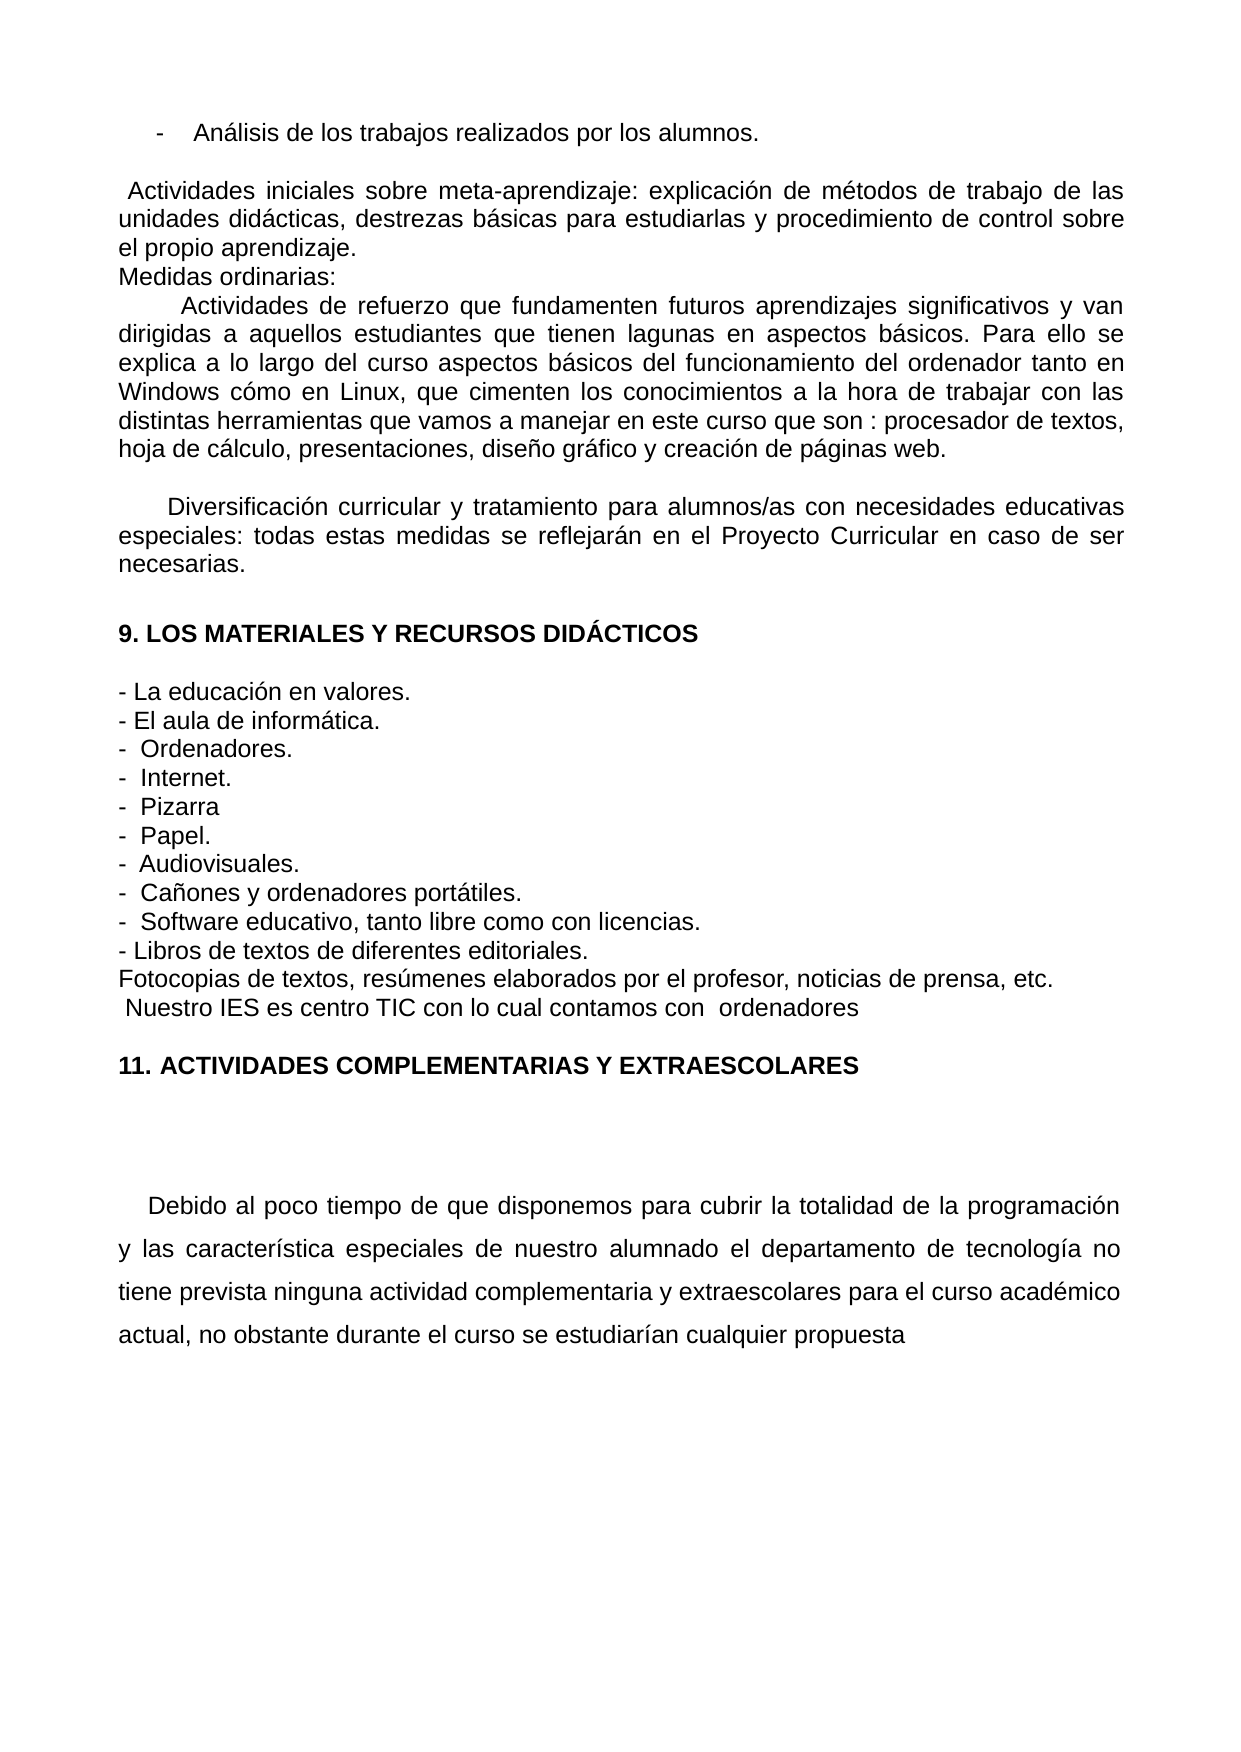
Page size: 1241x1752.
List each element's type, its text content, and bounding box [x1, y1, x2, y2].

text - Ordenadores. [118, 734, 1126, 763]
text Actividades de refuerzo que fundamenten futuros aprendizajes significativos y van dirigidas a aquellos estudiantes que tienen lagunas en aspectos básicos. Para ello se explica a lo largo del curso aspectos básicos del funcionamiento del ordenador tanto en Windows cómo en Linux, que cimenten los conocimientos a la hora de trabajar con las distintas herramientas que vamos a manejar en este curso que son : procesador de textos, hoja de cálculo, presentaciones, diseño gráfico y creación de páginas web. [118, 291, 1126, 463]
text 11. ACTIVIDADES COMPLEMENTARIAS Y EXTRAESCOLARES [118, 1051, 1126, 1079]
text - Papel. [118, 821, 1126, 849]
text - La educación en valores. [118, 677, 1126, 706]
text Fotocopias de textos, resúmenes elaborados por el profesor, noticias de prensa, etc. [118, 964, 1126, 993]
text - Libros de textos de diferentes editoriales. [118, 936, 1126, 964]
text - El aula de informática. [118, 706, 1126, 734]
list Análisis de los trabajos realizados por los alumnos. [156, 118, 1122, 147]
text Nuestro IES es centro TIC con lo cual contamos con ordenadores [118, 993, 1126, 1022]
text 9. LOS MATERIALES Y RECURSOS DIDÁCTICOS [118, 619, 1126, 648]
text Diversificación curricular y tratamiento para alumnos/as con necesidades educativas especiales: todas estas medidas se reflejarán en el Proyecto Curricular en caso de ser necesarias. [118, 492, 1126, 578]
text Actividades iniciales sobre meta-aprendizaje: explicación de métodos de trabajo de las unidades didácticas, destrezas básicas para estudiarlas y procedimiento de control sobre el propio aprendizaje. [118, 176, 1126, 262]
text - Pizarra [118, 792, 1126, 821]
text Debido al poco tiempo de que disponemos para cubrir la totalidad de la programación y las característica especiales de nuestro alumnado el departamento de tecnología no tiene prevista ninguna actividad complementaria y extraescolares para el curso académico actual, no obstante durante el curso se estudiarían cualquier propuesta [118, 1191, 1122, 1349]
text - Cañones y ordenadores portátiles. [118, 878, 1126, 907]
text - Audiovisuales. [118, 849, 1126, 878]
text Medidas ordinarias: [118, 262, 1126, 291]
text - Software educativo, tanto libre como con licencias. [118, 907, 1126, 936]
text - Internet. [118, 763, 1126, 792]
